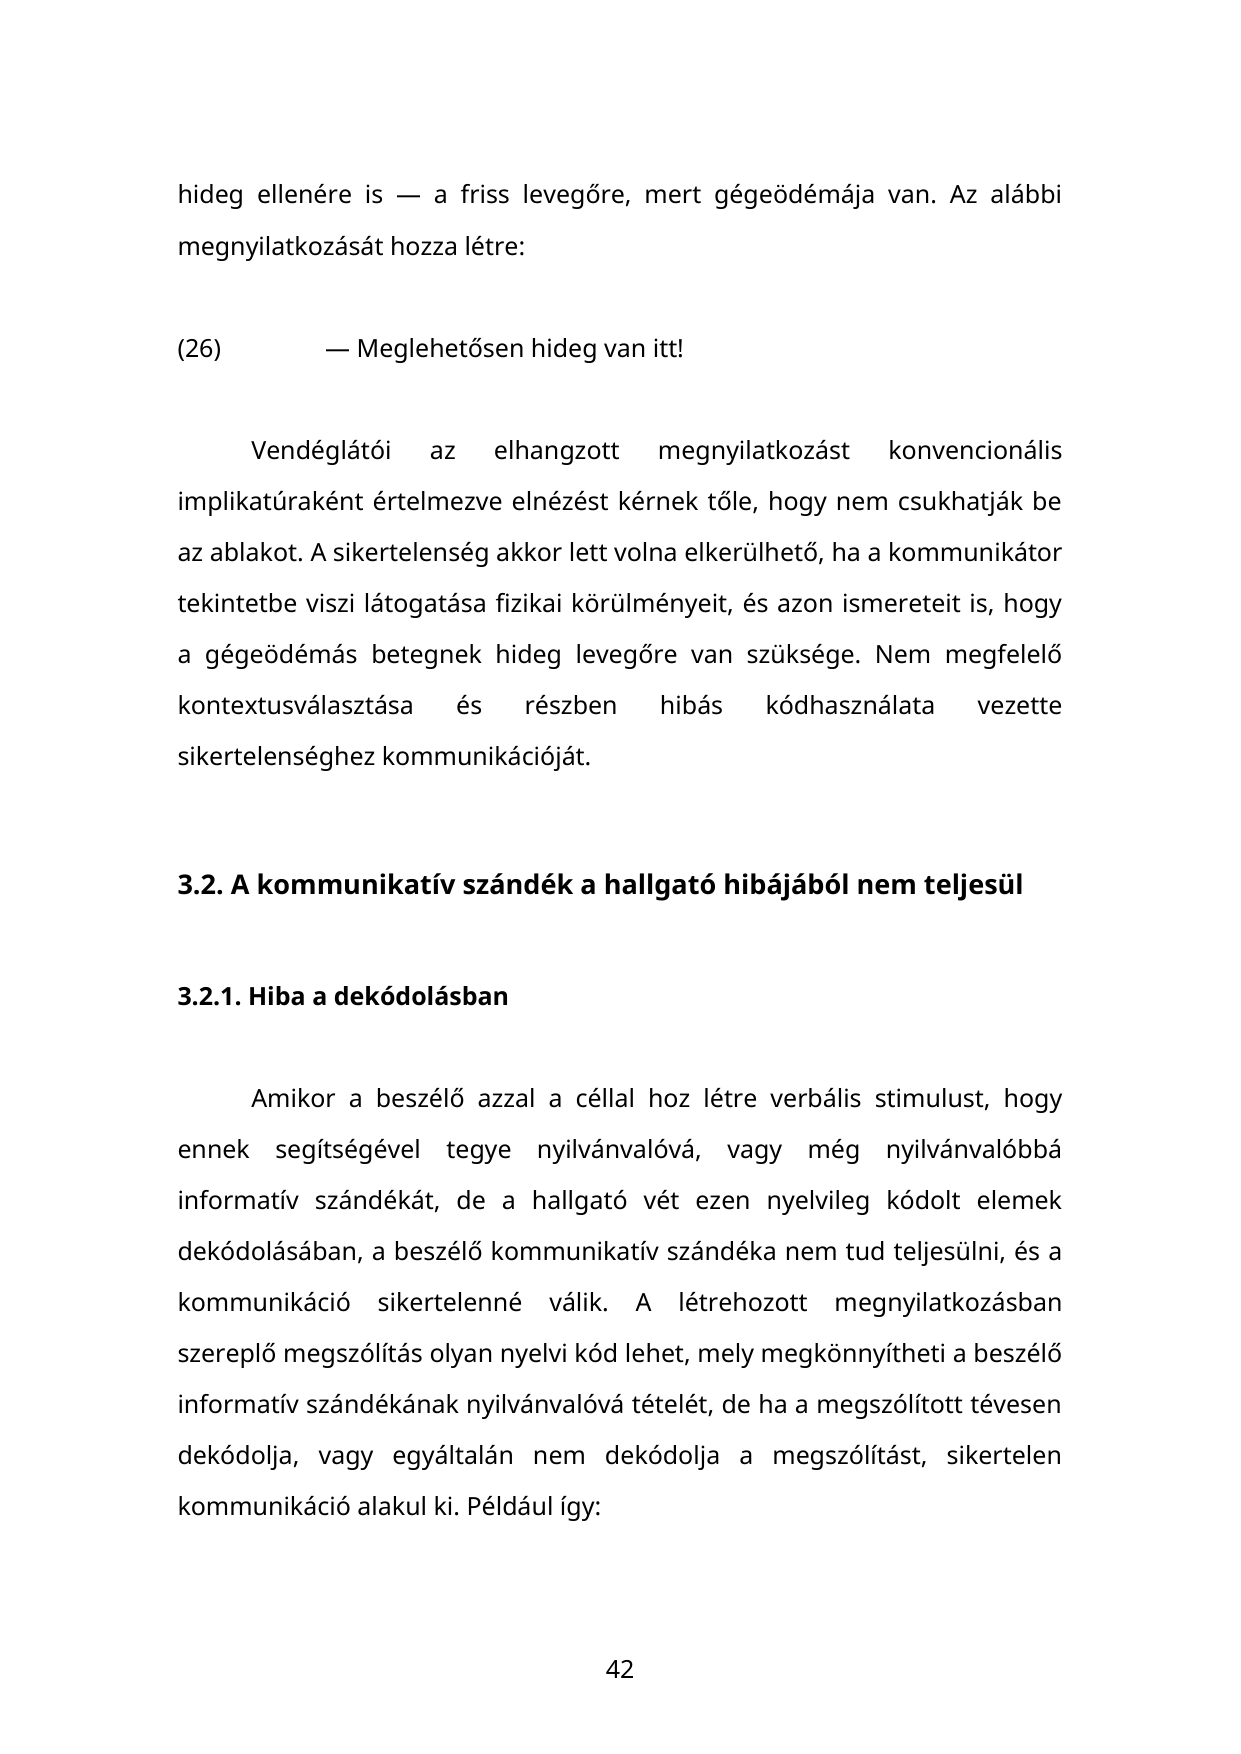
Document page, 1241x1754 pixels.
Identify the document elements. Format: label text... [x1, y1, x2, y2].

subtitle 3.2.1. Hiba a dekódolásban [177, 978, 1063, 1012]
text hideg ellenére is — a friss levegőre, mert gégeödémája van. Az alábbi megnyilatkozását hozza létre: [177, 177, 1063, 262]
text Vendéglátói az elhangzott megnyilatkozást konvencionális implikatúraként értelmezve elnézést kérnek tőle, hogy nem csukhatják be az ablakot. A sikertelenség akkor lett volna elkerülhető, ha a kommunikátor tekintetbe viszi látogatása fizikai körülményeit, és azon ismereteit is, hogy a gégeödémás betegnek hideg levegőre van szüksége. Nem megfelelő kontextusválasztása és részben hibás kódhasználata vezette sikertelenséghez kommunikációját. [177, 432, 1063, 773]
text (26) — Meglehetősen hideg van itt! [177, 330, 1063, 364]
subtitle 3.2. A kommunikatív szándék a hallgató hibájából nem teljesül [177, 866, 1063, 903]
text Amikor a beszélő azzal a céllal hoz létre verbális stimulust, hogy ennek segítségével tegye nyilvánvalóvá, vagy még nyilvánvalóbbá informatív szándékát, de a hallgató vét ezen nyelvileg kódolt elemek dekódolásában, a beszélő kommunikatív szándéka nem tud teljesülni, és a kommunikáció sikertelenné válik. A létrehozott megnyilatkozásban szereplő megszólítás olyan nyelvi kód lehet, mely megkönnyítheti a beszélő informatív szándékának nyilvánvalóvá tételét, de ha a megszólított tévesen dekódolja, vagy egyáltalán nem dekódolja a megszólítást, sikertelen kommunikáció alakul ki. Például így: [177, 1080, 1063, 1523]
